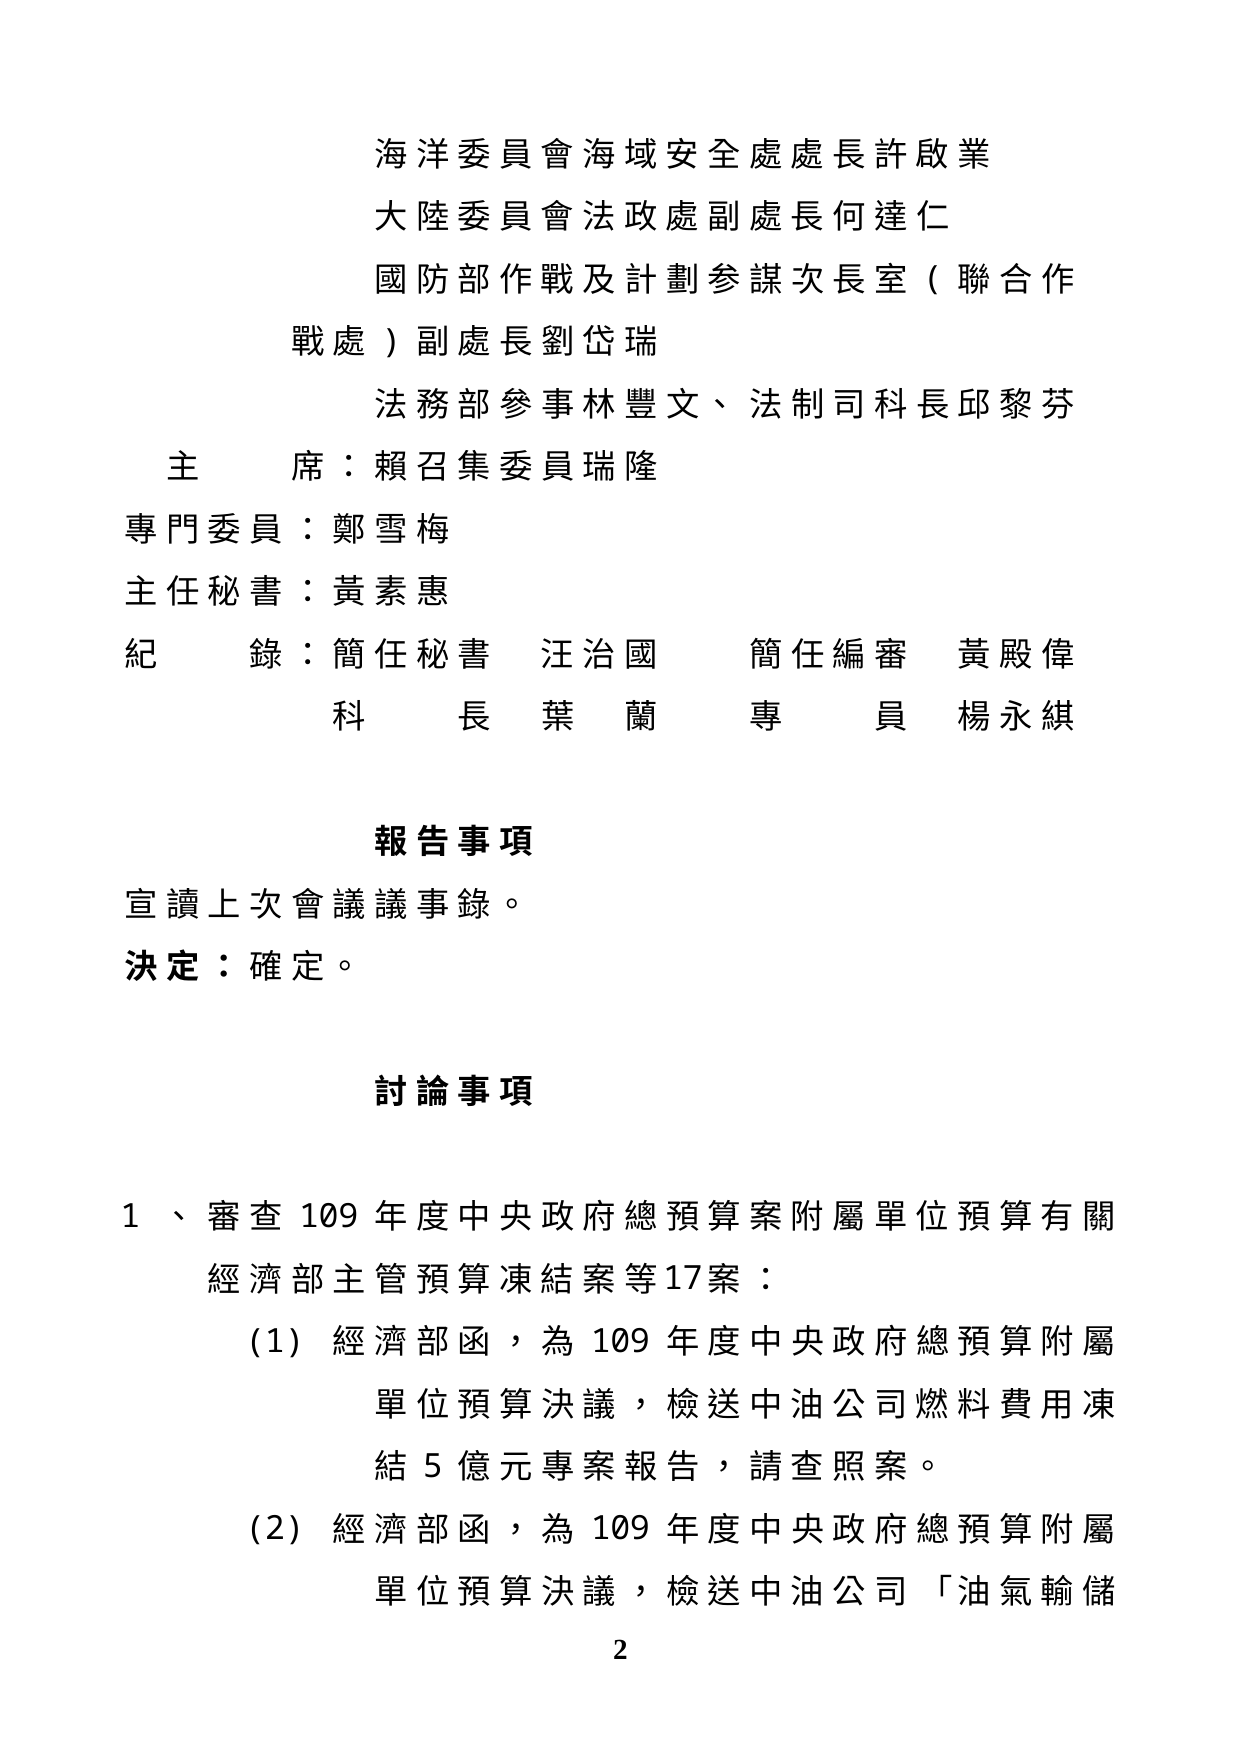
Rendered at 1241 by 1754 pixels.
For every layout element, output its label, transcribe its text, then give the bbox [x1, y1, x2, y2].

text 法務部參事林豐文、法制司科長邱黎芬 [122, 360, 1086, 423]
text 報告事項 [120, 798, 1120, 860]
text 專門委員：鄭雪梅 [120, 485, 1091, 548]
text 主任秘書：黃素惠 [120, 548, 1091, 610]
text 科 長 葉 蘭 專 員 楊永綨 [120, 673, 1120, 735]
list 經濟部函，為109年度中央政府總預算附屬單位預算決議，檢送中油公司燃料費用凍結5億元專案報告，請查照案。 [220, 1298, 1120, 1485]
text 宣讀上次會議議事錄。 [120, 860, 1120, 923]
text 大陸委員會法政處副處長何達仁 [122, 173, 1086, 235]
text 紀 錄：簡任秘書 汪治國 簡任編審 黃殿偉 [120, 610, 1120, 673]
list 審查109年度中央政府總預算案附屬單位預算有關經濟部主管預算凍結案等17案： [120, 1173, 1120, 1298]
text 國防部作戰及計劃参謀次長室(聯合作戰處)副處長劉岱瑞 [122, 235, 1086, 360]
text 海洋委員會海域安全處處長許啟業 [122, 110, 1086, 173]
list 經濟部函，為109年度中央政府總預算附屬單位預算決議，檢送中油公司「油氣輸儲 [220, 1485, 1120, 1610]
text 主 席：賴召集委員瑞隆 [122, 423, 1086, 485]
text 決定：確定。 [120, 923, 1120, 985]
text 討論事項 [120, 1048, 1120, 1110]
